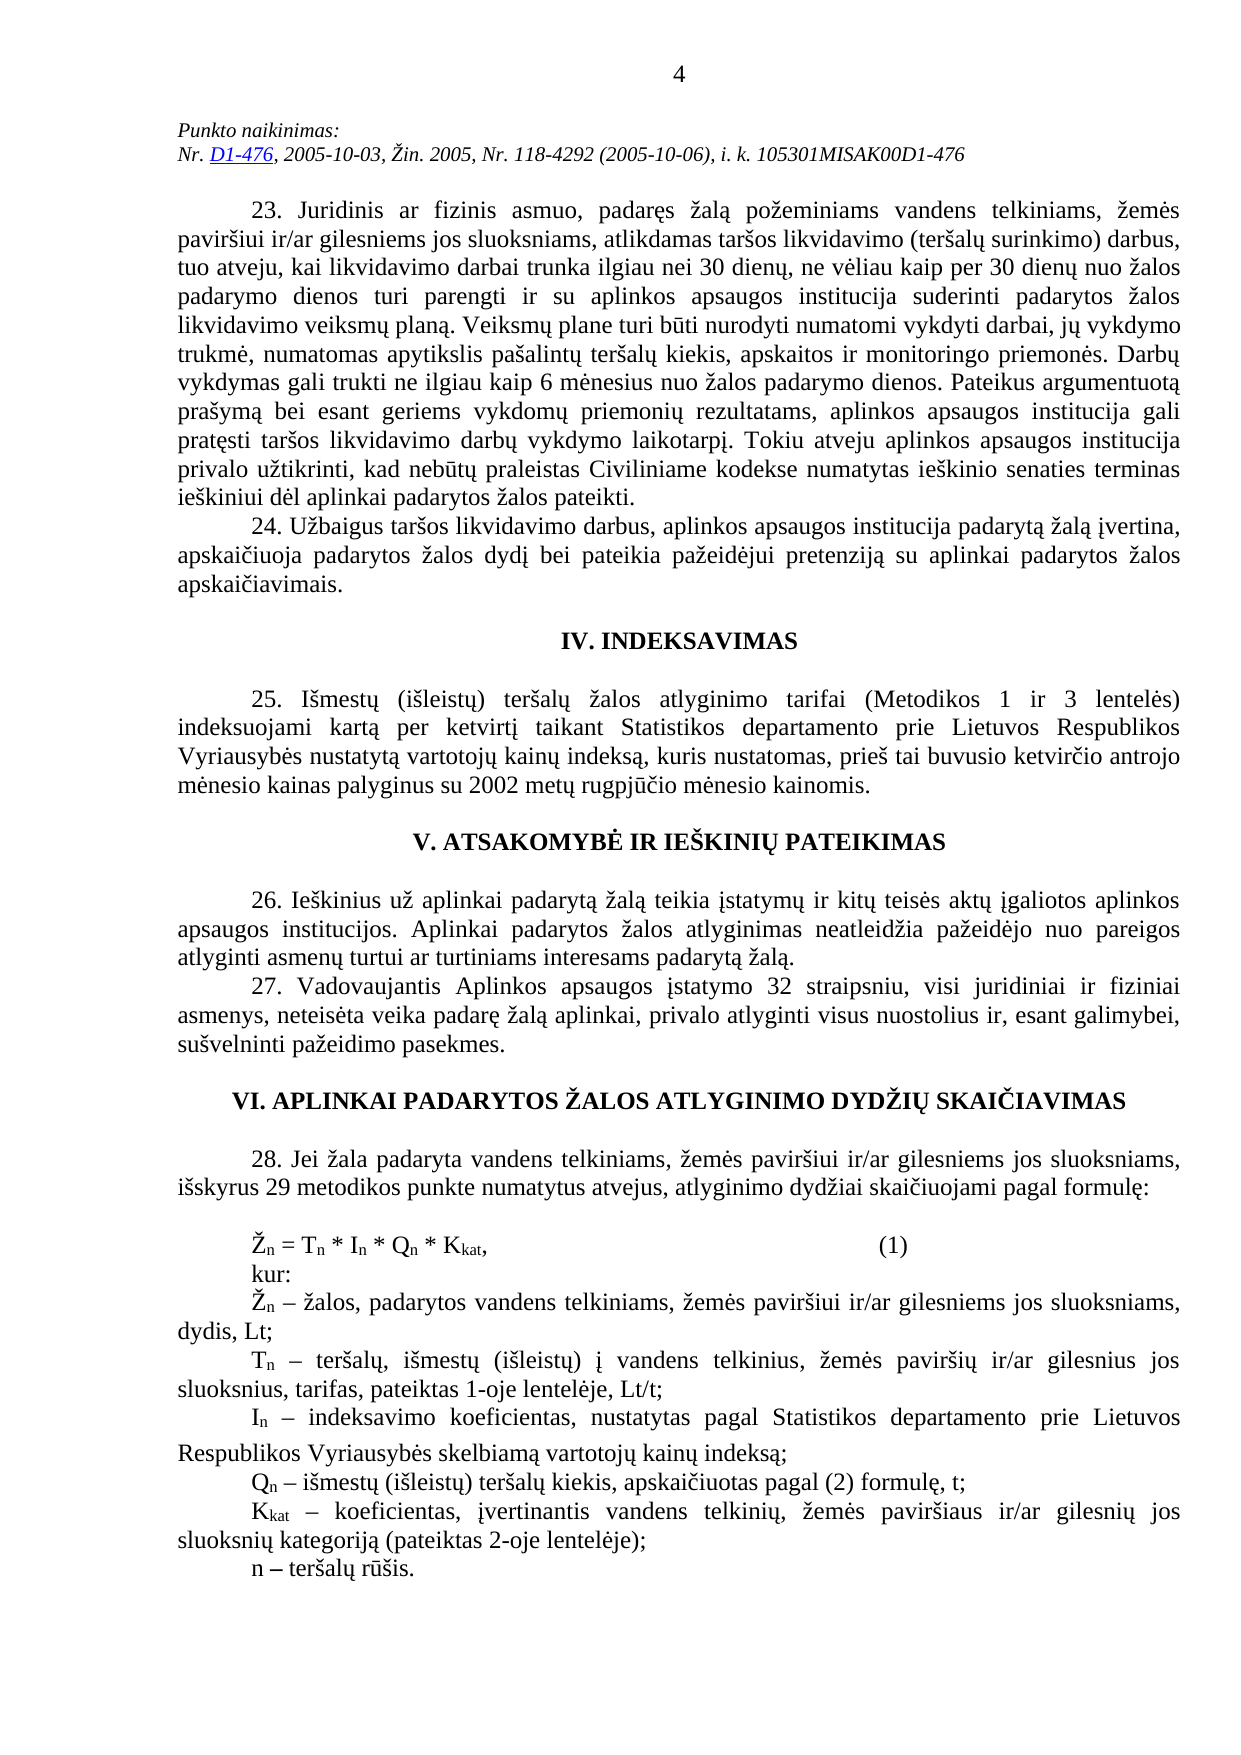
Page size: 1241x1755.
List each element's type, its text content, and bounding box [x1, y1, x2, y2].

text In – indeksavimo koeficientas, nustatytas pagal Statistikos departamento prie Lietuvos Respublikos Vyriausybės skelbiamą vartotojų kainų indeksą; [177, 1402, 1181, 1467]
text Punkto naikinimas: [177, 118, 1181, 142]
text Žn = Tn * In * Qn * Kkat, (1) [177, 1230, 1181, 1259]
text kur: [177, 1259, 1181, 1287]
text 23. Juridinis ar fizinis asmuo, padaręs žalą požeminiams vandens telkiniams, žemės paviršiui ir/ar gilesniems jos sluoksniams, atlikdamas taršos likvidavimo (teršalų surinkimo) darbus, tuo atveju, kai likvidavimo darbai trunka ilgiau nei 30 dienų, ne vėliau kaip per 30 dienų nuo žalos padarymo dienos turi parengti ir su aplinkos apsaugos institucija suderinti padarytos žalos likvidavimo veiksmų planą. Veiksmų plane turi būti nurodyti numatomi vykdyti darbai, jų vykdymo trukmė, numatomas apytikslis pašalintų teršalų kiekis, apskaitos ir monitoringo priemonės. Darbų vykdymas gali trukti ne ilgiau kaip 6 mėnesius nuo žalos padarymo dienos. Pateikus argumentuotą prašymą bei esant geriems vykdomų priemonių rezultatams, aplinkos apsaugos institucija gali pratęsti taršos likvidavimo darbų vykdymo laikotarpį. Tokiu atveju aplinkos apsaugos institucija privalo užtikrinti, kad nebūtų praleistas Civiliniame kodekse numatytas ieškinio senaties terminas ieškiniui dėl aplinkai padarytos žalos pateikti. [177, 195, 1181, 511]
text VI. Aplinkai padarytos Žalos atlyginimo dydŽiŲ skaičiavimas [177, 1086, 1181, 1115]
text 28. Jei žala padaryta vandens telkiniams, žemės paviršiui ir/ar gilesniems jos sluoksniams, išskyrus 29 metodikos punkte numatytus atvejus, atlyginimo dydžiai skaičiuojami pagal formulę: [177, 1144, 1181, 1201]
text Nr. D1-476, 2005-10-03, Žin. 2005, Nr. 118-4292 (2005-10-06), i. k. 105301MISAK00D1-476 [177, 142, 1181, 166]
text 26. Ieškinius už aplinkai padarytą žalą teikia įstatymų ir kitų teisės aktų įgaliotos aplinkos apsaugos institucijos. Aplinkai padarytos žalos atlyginimas neatleidžia pažeidėjo nuo pareigos atlyginti asmenų turtui ar turtiniams interesams padarytą žalą. [177, 885, 1181, 971]
text IV. Indeksavimas [177, 626, 1181, 655]
text Tn – teršalų, išmestų (išleistų) į vandens telkinius, žemės paviršių ir/ar gilesnius jos sluoksnius, tarifas, pateiktas 1-oje lentelėje, Lt/t; [177, 1345, 1181, 1402]
text Kkat – koeficientas, įvertinantis vandens telkinių, žemės paviršiaus ir/ar gilesnių jos sluoksnių kategoriją (pateiktas 2-oje lentelėje); [177, 1496, 1181, 1553]
text Qn – išmestų (išleistų) teršalų kiekis, apskaičiuotas pagal (2) formulę, t; [177, 1467, 1181, 1496]
text 24. Užbaigus taršos likvidavimo darbus, aplinkos apsaugos institucija padarytą žalą įvertina, apskaičiuoja padarytos žalos dydį bei pateikia pažeidėjui pretenziją su aplinkai padarytos žalos apskaičiavimais. [177, 511, 1181, 597]
text Žn – žalos, padarytos vandens telkiniams, žemės paviršiui ir/ar gilesniems jos sluoksniams, dydis, Lt; [177, 1287, 1181, 1345]
text n – teršalų rūšis. [177, 1553, 1181, 1582]
text 27. Vadovaujantis Aplinkos apsaugos įstatymo 32 straipsniu, visi juridiniai ir fiziniai asmenys, neteisėta veika padarę žalą aplinkai, privalo atlyginti visus nuostolius ir, esant galimybei, sušvelninti pažeidimo pasekmes. [177, 971, 1181, 1057]
text V. AtsakomybĖ ir ieŠkinių pateikimas [177, 827, 1181, 856]
text 25. Išmestų (išleistų) teršalų žalos atlyginimo tarifai (Metodikos 1 ir 3 lentelės) indeksuojami kartą per ketvirtį taikant Statistikos departamento prie Lietuvos Respublikos Vyriausybės nustatytą vartotojų kainų indeksą, kuris nustatomas, prieš tai buvusio ketvirčio antrojo mėnesio kainas palyginus su 2002 metų rugpjūčio mėnesio kainomis. [177, 684, 1181, 799]
